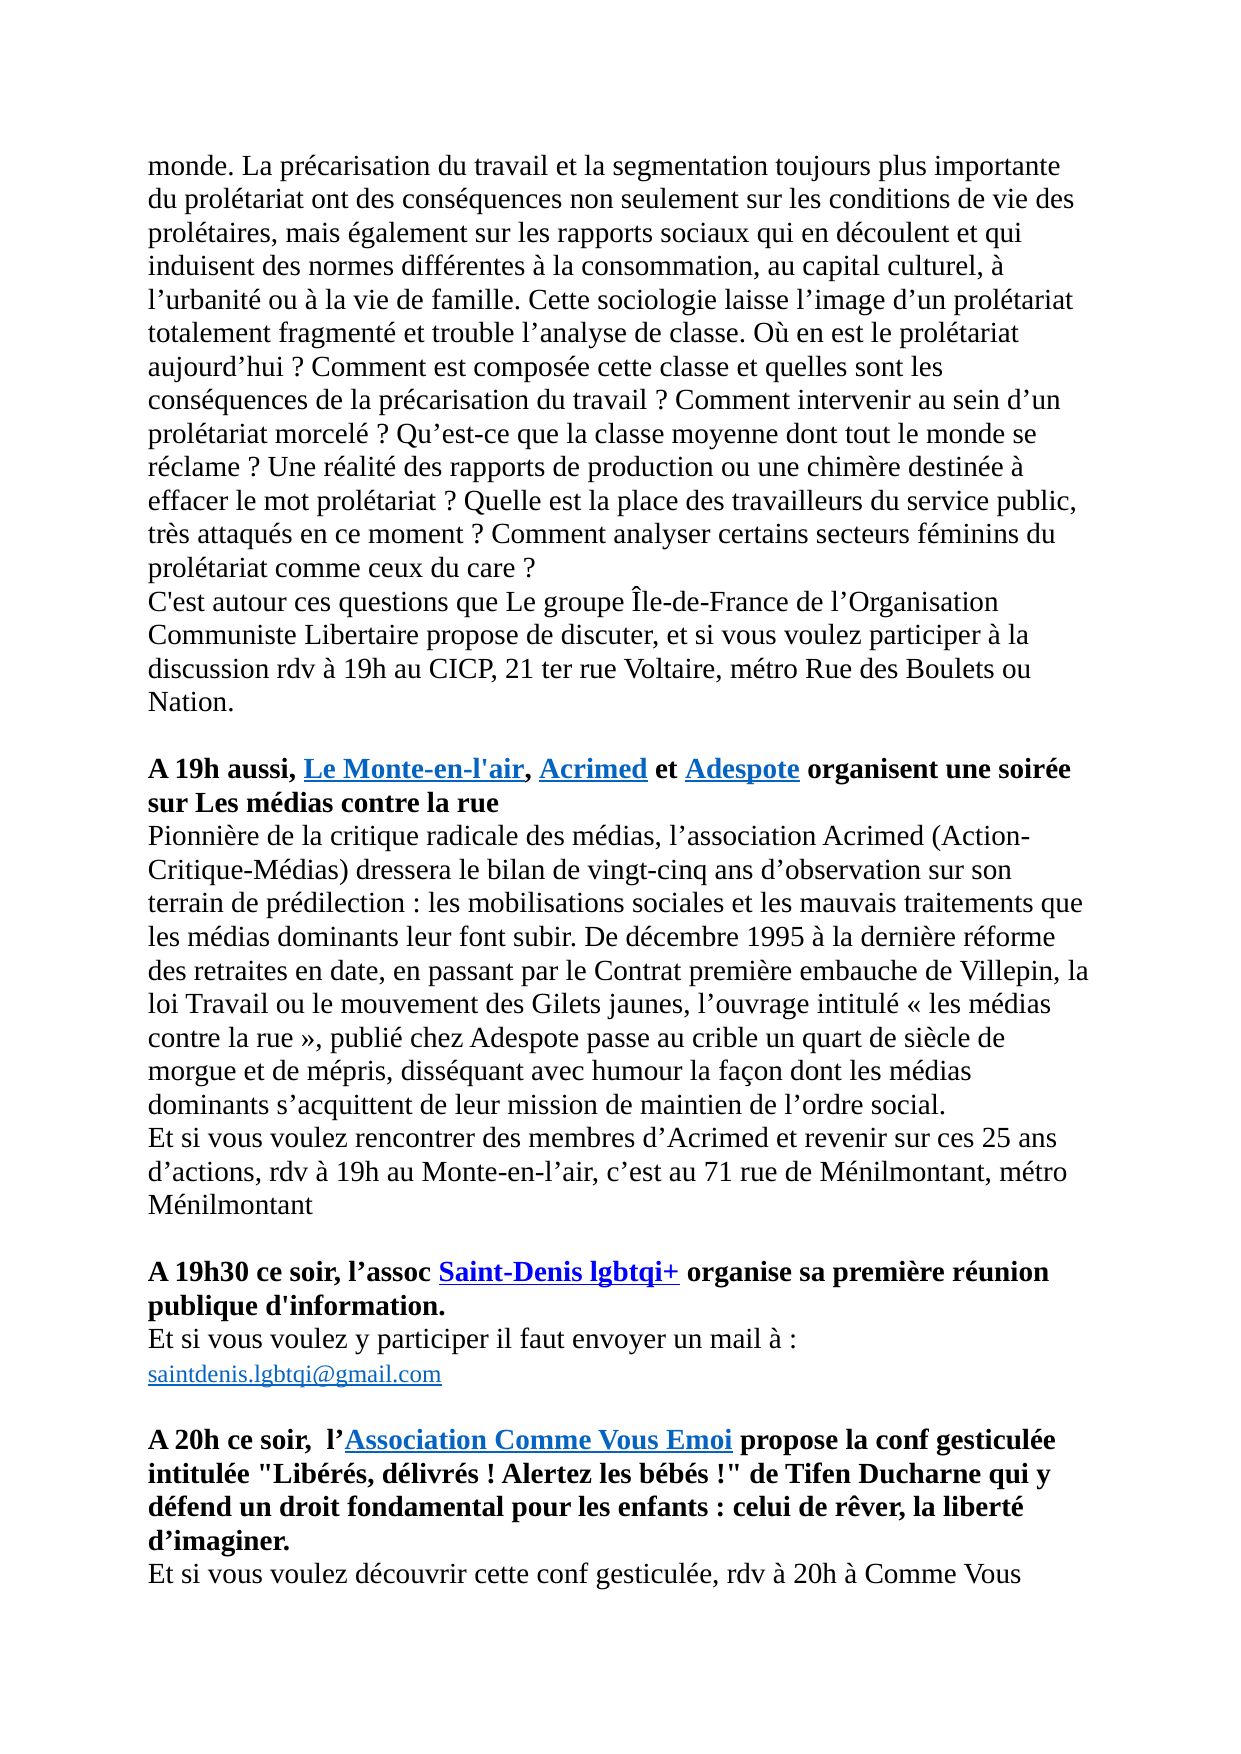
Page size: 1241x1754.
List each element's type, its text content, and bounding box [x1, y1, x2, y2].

text Et si vous voulez découvrir cette conf gesticulée, rdv à 20h à Comme Vous [148, 1556, 1093, 1590]
text monde. La précarisation du travail et la segmentation toujours plus importante du prolétariat ont des conséquences non seulement sur les conditions de vie des prolétaires, mais également sur les rapports sociaux qui en découlent et qui induisent des normes différentes à la consommation, au capital culturel, à l’urbanité ou à la vie de famille. Cette sociologie laisse l’image d’un prolétariat totalement fragmenté et trouble l’analyse de classe. Où en est le prolétariat aujourd’hui ? Comment est composée cette classe et quelles sont les conséquences de la précarisation du travail ? Comment intervenir au sein d’un prolétariat morcelé ? Qu’est-ce que la classe moyenne dont tout le monde se réclame ? Une réalité des rapports de production ou une chimère destinée à effacer le mot prolétariat ? Quelle est la place des travailleurs du service public, très attaqués en ce moment ? Comment analyser certains secteurs féminins du prolétariat comme ceux du care ? [148, 148, 1093, 584]
text C'est autour ces questions que Le groupe Île-de-France de l’Organisation Communiste Libertaire propose de discuter, et si vous voulez participer à la discussion rdv à 19h au CICP, 21 ter rue Voltaire, métro Rue des Boulets ou Nation. [148, 584, 1093, 718]
text A 20h ce soir, l’Association Comme Vous Emoi propose la conf gesticulée intitulée "Libérés, délivrés ! Alertez les bébés !" de Tifen Ducharne qui y défend un droit fondamental pour les enfants : celui de rêver, la liberté d’imaginer. [148, 1422, 1093, 1556]
text Et si vous voulez y participer il faut envoyer un mail à : saintdenis.lgbtqi@gmail.com [148, 1322, 1093, 1389]
text A 19h aussi, Le Monte-en-l'air, Acrimed et Adespote organisent une soirée sur Les médias contre la rue [148, 751, 1093, 818]
text Et si vous voulez rencontrer des membres d’Acrimed et revenir sur ces 25 ans d’actions, rdv à 19h au Monte-en-l’air, c’est au 71 rue de Ménilmontant, métro Ménilmontant [148, 1120, 1093, 1221]
text A 19h30 ce soir, l’assoc Saint-Denis lgbtqi+ organise sa première réunion publique d'information. [148, 1254, 1093, 1322]
text Pionnière de la critique radicale des médias, l’association Acrimed (Action-Critique-Médias) dressera le bilan de vingt-cinq ans d’observation sur son terrain de prédilection : les mobilisations sociales et les mauvais traitements que les médias dominants leur font subir. De décembre 1995 à la dernière réforme des retraites en date, en passant par le Contrat première embauche de Villepin, la loi Travail ou le mouvement des Gilets jaunes, l’ouvrage intitulé « les médias contre la rue », publié chez Adespote passe au crible un quart de siècle de morgue et de mépris, disséquant avec humour la façon dont les médias dominants s’acquittent de leur mission de maintien de l’ordre social. [148, 818, 1093, 1120]
